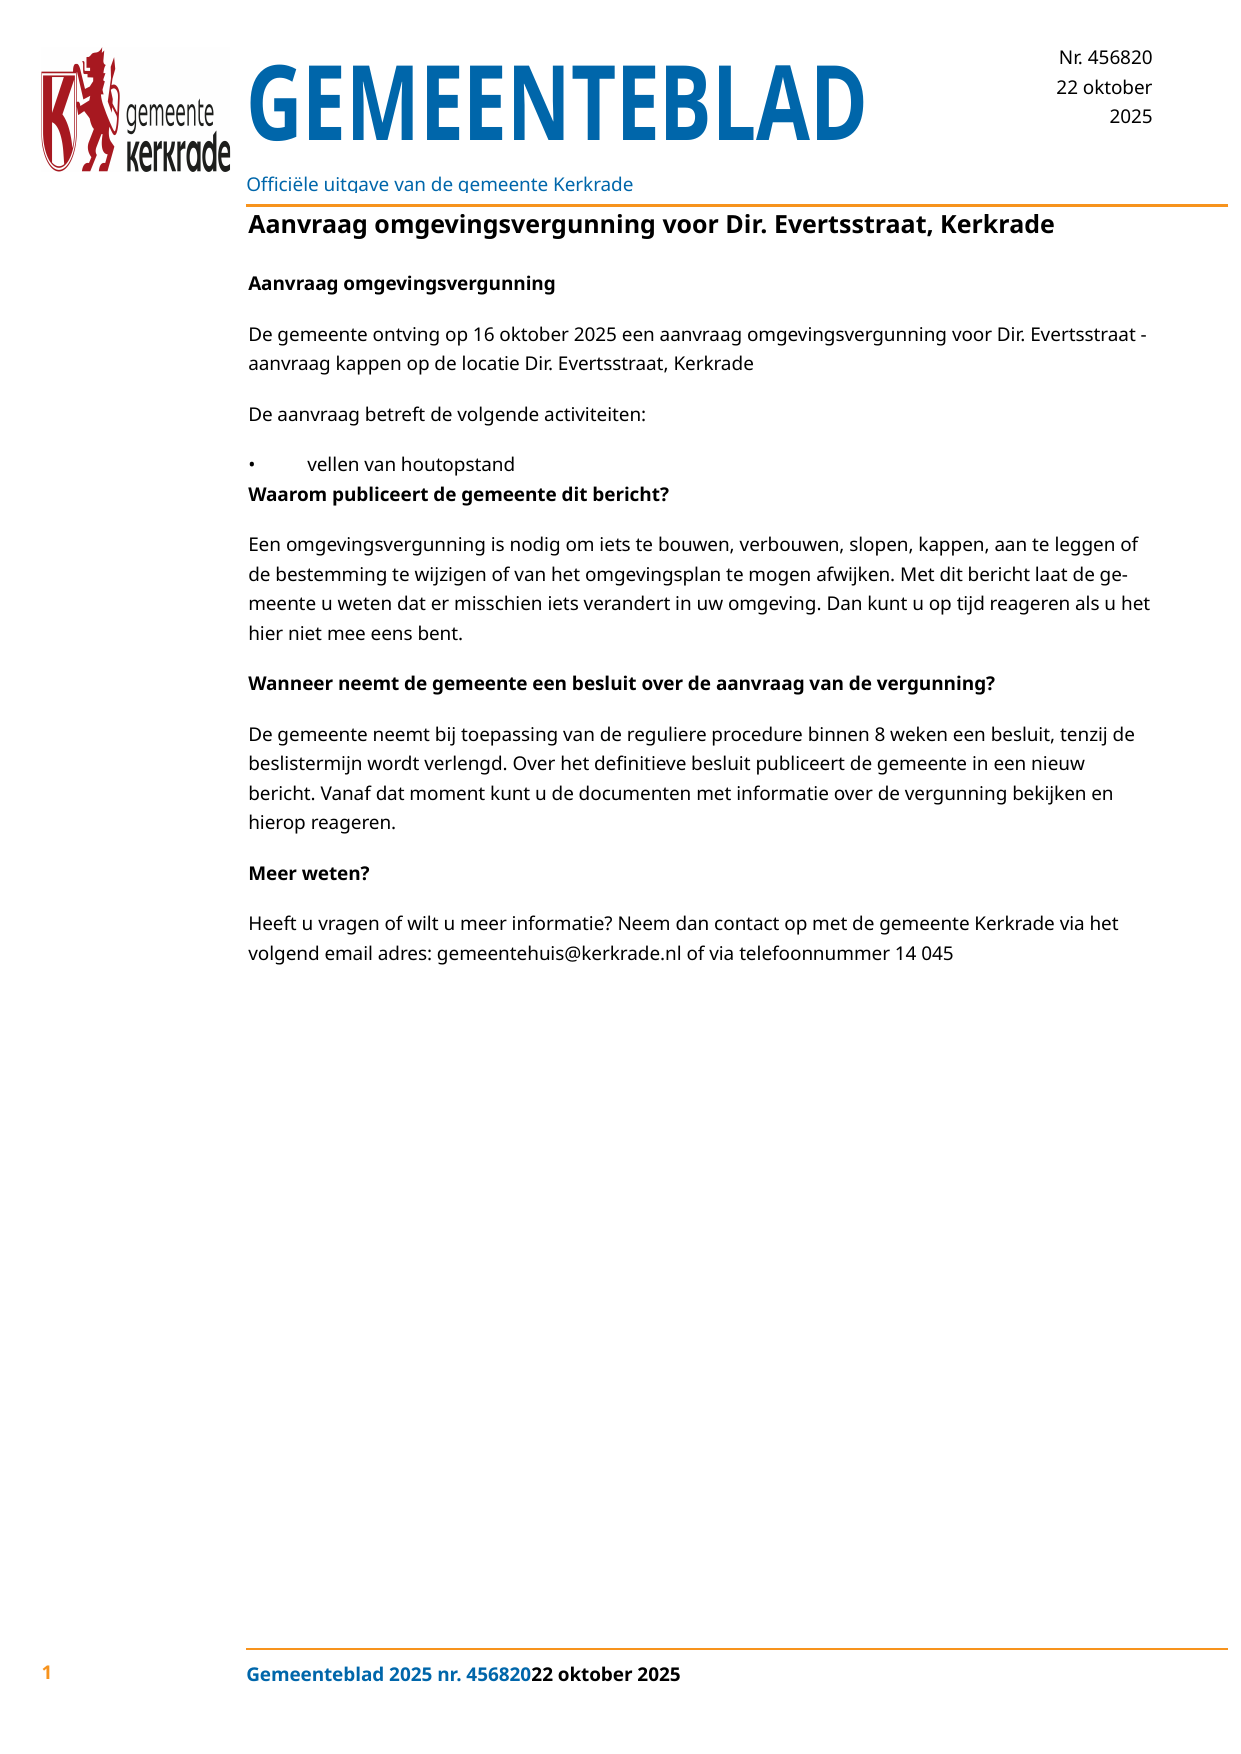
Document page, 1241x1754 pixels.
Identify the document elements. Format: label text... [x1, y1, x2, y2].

picture [41, 47, 231, 172]
text Aanvraag omgevingsvergunning voor Dir. Evertsstraat, Kerkrade [248, 207, 1152, 241]
text De gemeente neemt bij toepassing van de reguliere procedure binnen 8 weken een besluit, tenzij de beslistermijn wordt verlengd. Over het definitieve besluit publiceert de gemeente in een nieuw bericht. Vanaf dat moment kunt u de documenten met informatie over de vergunning bekijken en hierop reageren. [248, 721, 1152, 835]
text De aanvraag betreft de volgende activiteiten: [248, 401, 1152, 426]
text De gemeente ontving op 16 oktober 2025 een aanvraag omgevingsvergunning voor Dir. Evertsstraat - aanvraag kappen op de locatie Dir. Evertsstraat, Kerkrade [248, 321, 1152, 376]
text Wanneer neemt de gemeente een besluit over de aanvraag van de vergunning? [248, 670, 1152, 696]
text Heeft u vragen of wilt u meer informatie? Neem dan contact op met de gemeente Kerkrade via het volgend email adres: gemeentehuis@kerkrade.nl of via telefoonnummer 14 045 [248, 910, 1152, 966]
text Aanvraag omgevingsvergunning [248, 270, 1152, 296]
text Waarom publiceert de gemeente dit bericht? [248, 481, 1152, 506]
list vellen van houtopstand [248, 451, 1152, 477]
text Meer weten? [248, 860, 1152, 886]
text Een omgevingsvergunning is nodig om iets te bouwen, verbouwen, slopen, kappen, aan te leggen of de bestemming te wijzigen of van het omgevingsplan te mogen afwijken. Met dit bericht laat de ge- meente u weten dat er misschien iets verandert in uw omgeving. Dan kunt u op tijd reageren als u het hier niet mee eens bent. [248, 531, 1152, 646]
